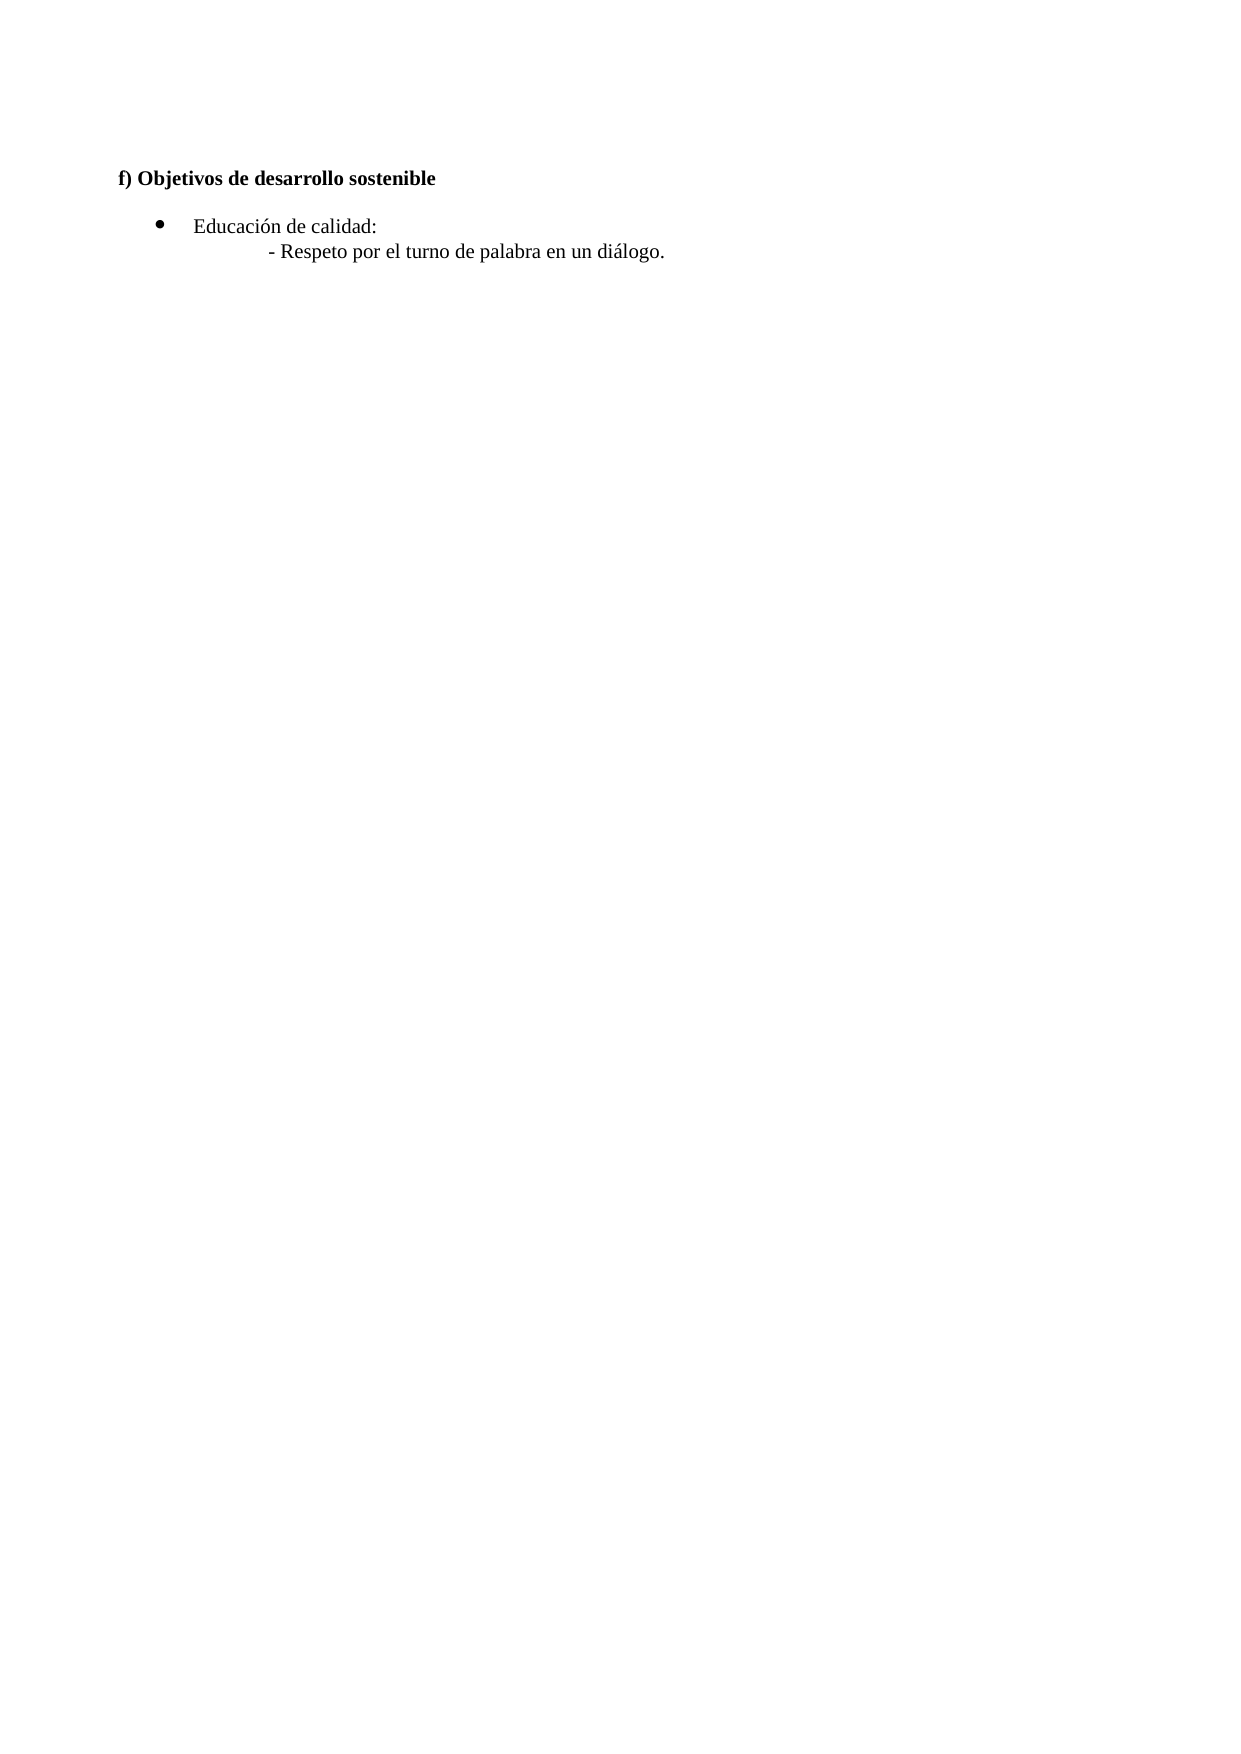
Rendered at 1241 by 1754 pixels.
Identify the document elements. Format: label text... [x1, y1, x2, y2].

text f) Objetivos de desarrollo sostenible [118, 166, 1122, 190]
text - Respeto por el turno de palabra en un diálogo. [268, 239, 1122, 263]
list Educación de calidad: [156, 214, 1122, 239]
